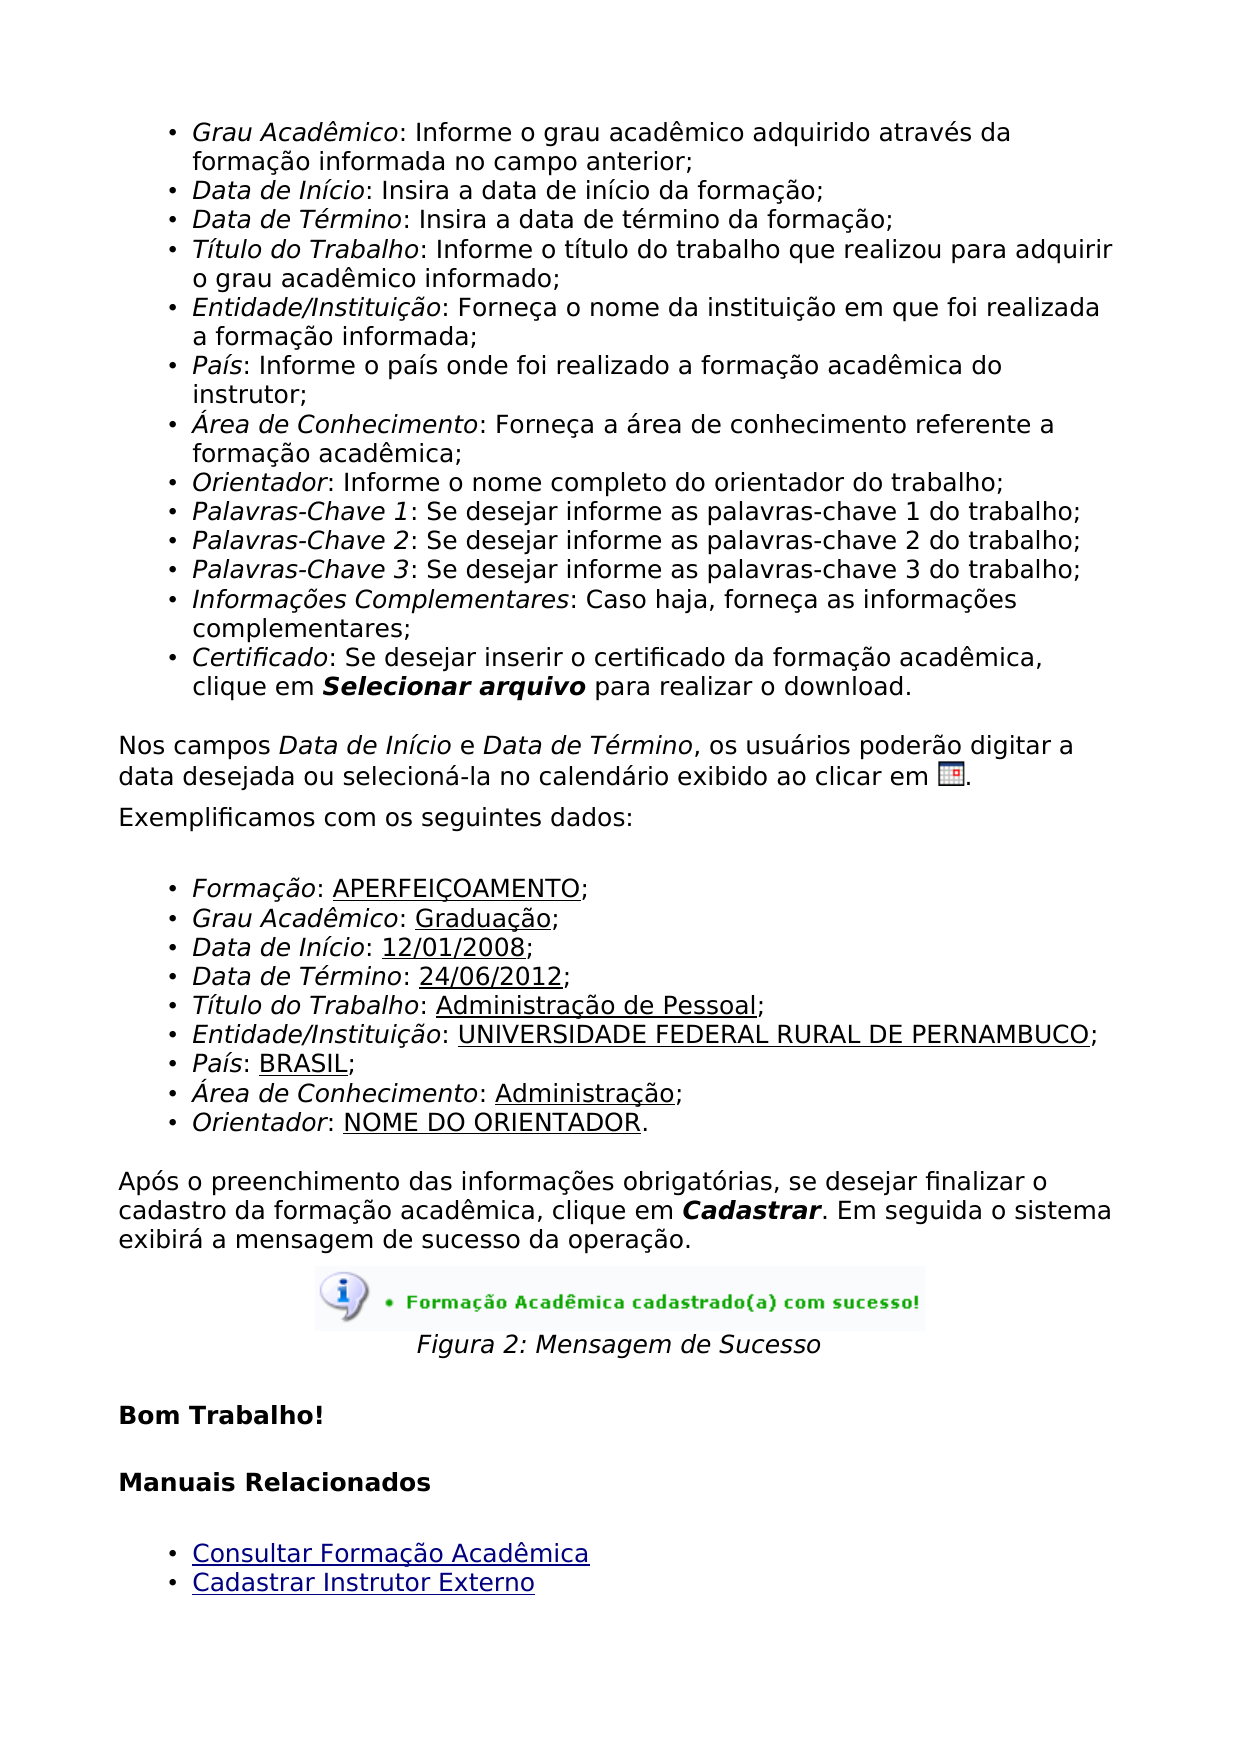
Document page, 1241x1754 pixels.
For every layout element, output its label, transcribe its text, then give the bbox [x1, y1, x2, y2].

list Certificado: Se desejar inserir o certificado da formação acadêmica, clique em Selecionar arquivo para realizar o download. [177, 643, 1122, 701]
list Data de Início: Insira a data de início da formação; [177, 176, 1122, 206]
list Data de Início: 12/01/2008; [177, 933, 1122, 962]
picture [937, 760, 965, 786]
list Palavras-Chave 2: Se desejar informe as palavras-chave 2 do trabalho; [177, 526, 1122, 556]
text Figura 2: Mensagem de Sucesso [315, 1331, 926, 1360]
text Após o preenchimento das informações obrigatórias, se desejar finalizar o cadastro da formação acadêmica, clique em Cadastrar. Em seguida o sistema exibirá a mensagem de sucesso da operação. [118, 1167, 1122, 1254]
list País: Informe o país onde foi realizado a formação acadêmica do instrutor; [177, 351, 1122, 410]
list Informações Complementares: Caso haja, forneça as informações complementares; [177, 585, 1122, 643]
list Orientador: Informe o nome completo do orientador do trabalho; [177, 468, 1122, 497]
list País: BRASIL; [177, 1050, 1122, 1079]
list Palavras-Chave 1: Se desejar informe as palavras-chave 1 do trabalho; [177, 497, 1122, 526]
list Orientador: NOME DO ORIENTADOR. [177, 1108, 1122, 1137]
list Formação: APERFEIÇOAMENTO; [177, 875, 1122, 904]
list Título do Trabalho: Informe o título do trabalho que realizou para adquirir o grau acadêmico informado; [177, 235, 1122, 293]
list Área de Conhecimento: Forneça a área de conhecimento referente a formação acadêmica; [177, 410, 1122, 468]
text Exemplificamos com os seguintes dados: [118, 803, 1122, 833]
list Grau Acadêmico: Informe o grau acadêmico adquirido através da formação informada no campo anterior; [177, 118, 1122, 176]
list Cadastrar Instrutor Externo [177, 1568, 1122, 1598]
list Área de Conhecimento: Administração; [177, 1079, 1122, 1108]
list Consultar Formação Acadêmica [177, 1539, 1122, 1568]
text Bom Trabalho! [118, 1402, 1122, 1431]
list Entidade/Instituição: UNIVERSIDADE FEDERAL RURAL DE PERNAMBUCO; [177, 1021, 1122, 1050]
list Data de Término: Insira a data de término da formação; [177, 206, 1122, 235]
list Palavras-Chave 3: Se desejar informe as palavras-chave 3 do trabalho; [177, 556, 1122, 585]
list Título do Trabalho: Administração de Pessoal; [177, 991, 1122, 1021]
list Grau Acadêmico: Graduação; [177, 904, 1122, 933]
list Data de Término: 24/06/2012; [177, 962, 1122, 991]
list Entidade/Instituição: Forneça o nome da instituição em que foi realizada a formação informada; [177, 293, 1122, 351]
text Nos campos Data de Início e Data de Término, os usuários poderão digitar a data desejada ou selecioná-la no calendário exibido ao clicar em . [118, 731, 1122, 791]
picture [314, 1266, 926, 1331]
subtitle Manuais Relacionados [118, 1468, 1122, 1497]
